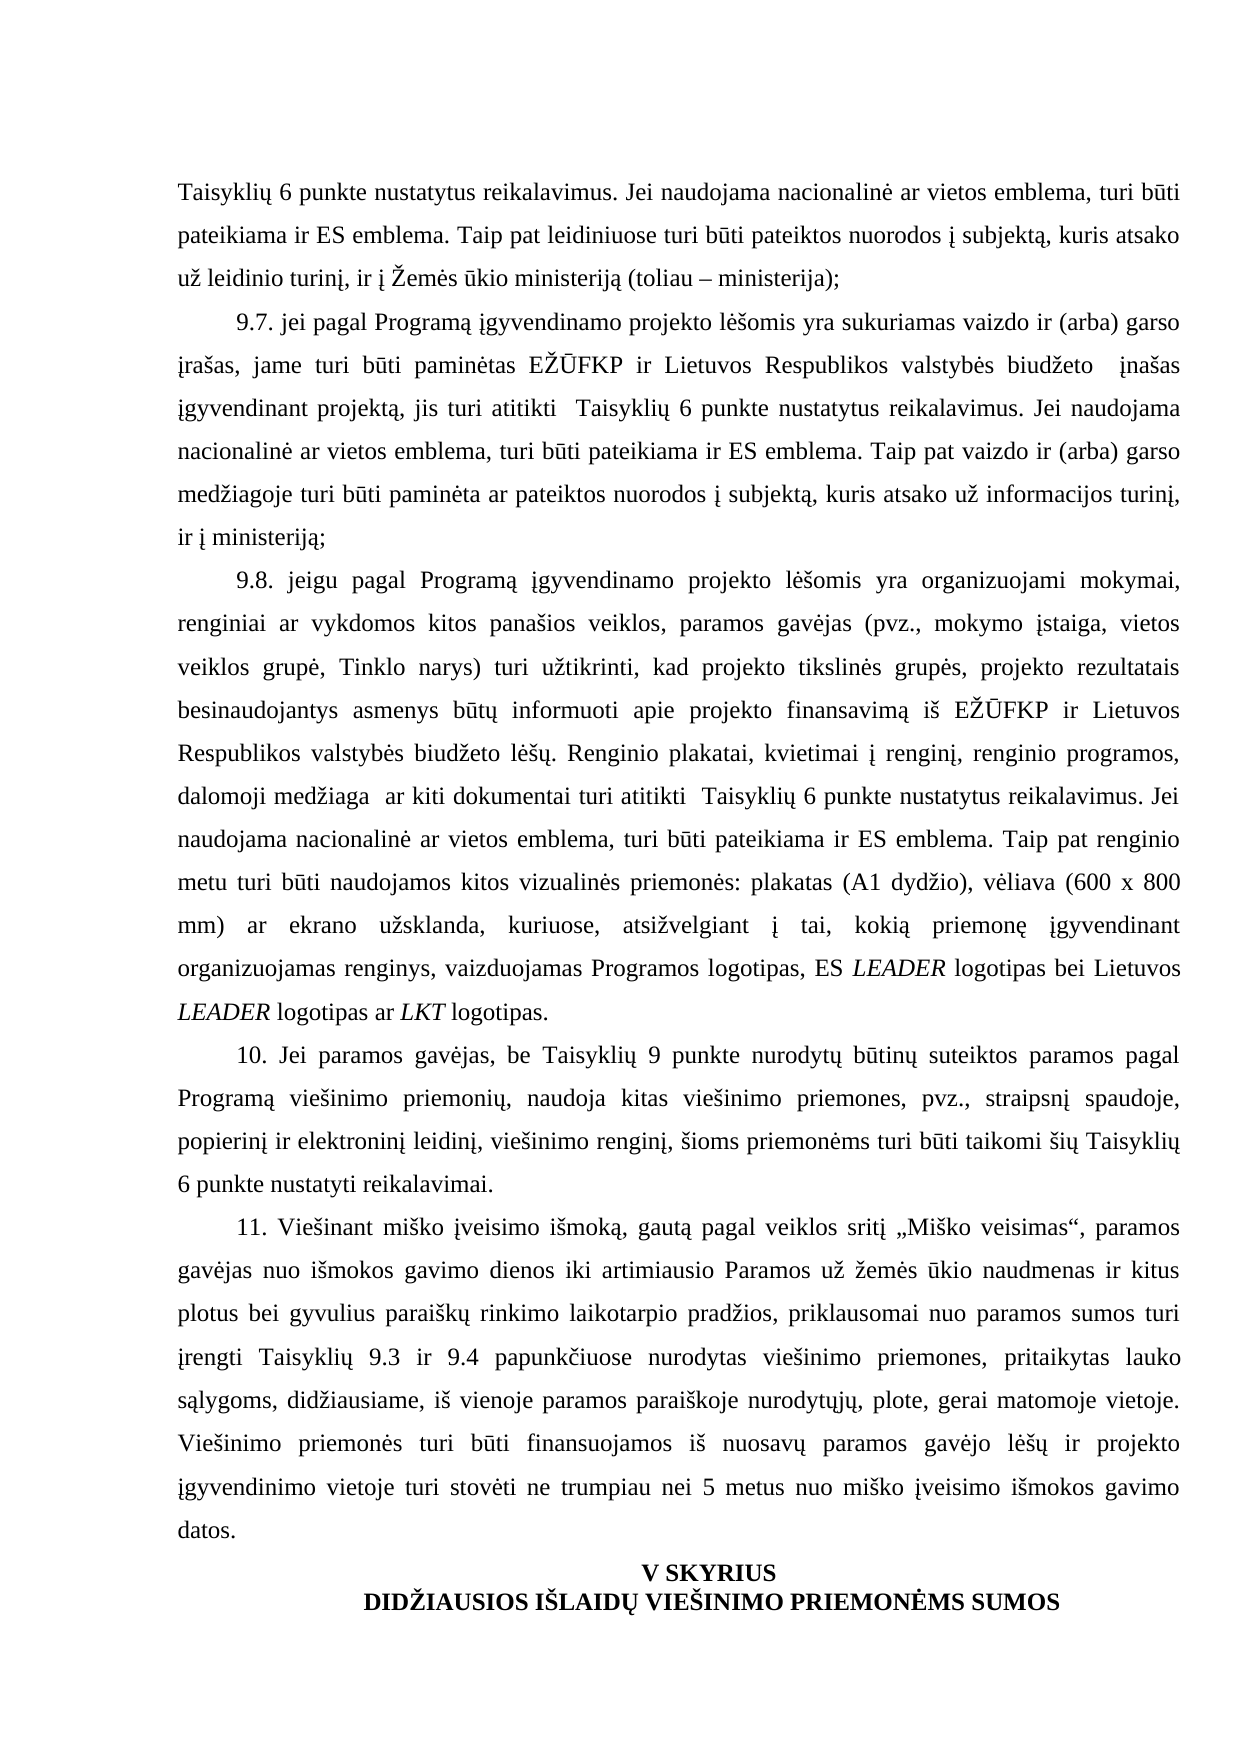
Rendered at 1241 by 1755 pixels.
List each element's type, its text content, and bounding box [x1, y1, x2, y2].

text Taisyklių 6 punkte nustatytus reikalavimus. Jei naudojama nacionalinė ar vietos emblema, turi būti pateikiama ir ES emblema. Taip pat leidiniuose turi būti pateiktos nuorodos į subjektą, kuris atsako už leidinio turinį, ir į Žemės ūkio ministeriją (toliau – ministerija); [177, 177, 1181, 292]
text V SKYRIUS [177, 1558, 1181, 1587]
text 9.7. jei pagal Programą įgyvendinamo projekto lėšomis yra sukuriamas vaizdo ir (arba) garso įrašas, jame turi būti paminėtas EŽŪFKP ir Lietuvos Respublikos valstybės biudžeto įnašas įgyvendinant projektą, jis turi atitikti Taisyklių 6 punkte nustatytus reikalavimus. Jei naudojama nacionalinė ar vietos emblema, turi būti pateikiama ir ES emblema. Taip pat vaizdo ir (arba) garso medžiagoje turi būti paminėta ar pateiktos nuorodos į subjektą, kuris atsako už informacijos turinį, ir į ministeriją; [177, 307, 1181, 551]
text 9.8. jeigu pagal Programą įgyvendinamo projekto lėšomis yra organizuojami mokymai, renginiai ar vykdomos kitos panašios veiklos, paramos gavėjas (pvz., mokymo įstaiga, vietos veiklos grupė, Tinklo narys) turi užtikrinti, kad projekto tikslinės grupės, projekto rezultatais besinaudojantys asmenys būtų informuoti apie projekto finansavimą iš EŽŪFKP ir Lietuvos Respublikos valstybės biudžeto lėšų. Renginio plakatai, kvietimai į renginį, renginio programos, dalomoji medžiaga ar kiti dokumentai turi atitikti Taisyklių 6 punkte nustatytus reikalavimus. Jei naudojama nacionalinė ar vietos emblema, turi būti pateikiama ir ES emblema. Taip pat renginio metu turi būti naudojamos kitos vizualinės priemonės: plakatas (A1 dydžio), vėliava (600 x 800 mm) ar ekrano užsklanda, kuriuose, atsižvelgiant į tai, kokią priemonę įgyvendinant organizuojamas renginys, vaizduojamas Programos logotipas, ES LEADER logotipas bei Lietuvos LEADER logotipas ar LKT logotipas. [177, 565, 1181, 1025]
text 11. Viešinant miško įveisimo išmoką, gautą pagal veiklos sritį „Miško veisimas“, paramos gavėjas nuo išmokos gavimo dienos iki artimiausio Paramos už žemės ūkio naudmenas ir kitus plotus bei gyvulius paraiškų rinkimo laikotarpio pradžios, priklausomai nuo paramos sumos turi įrengti Taisyklių 9.3 ir 9.4 papunkčiuose nurodytas viešinimo priemones, pritaikytas lauko sąlygoms, didžiausiame, iš vienoje paramos paraiškoje nurodytųjų, plote, gerai matomoje vietoje. Viešinimo priemonės turi būti finansuojamos iš nuosavų paramos gavėjo lėšų ir projekto įgyvendinimo vietoje turi stovėti ne trumpiau nei 5 metus nuo miško įveisimo išmokos gavimo datos. [177, 1212, 1181, 1543]
text DIDŽIAUSIOS IŠLAIDŲ VIEŠINIMO PRIEMONĖMS SUMOS [177, 1587, 1181, 1615]
text 10. Jei paramos gavėjas, be Taisyklių 9 punkte nurodytų būtinų suteiktos paramos pagal Programą viešinimo priemonių, naudoja kitas viešinimo priemones, pvz., straipsnį spaudoje, popierinį ir elektroninį leidinį, viešinimo renginį, šioms priemonėms turi būti taikomi šių Taisyklių 6 punkte nustatyti reikalavimai. [177, 1040, 1181, 1198]
